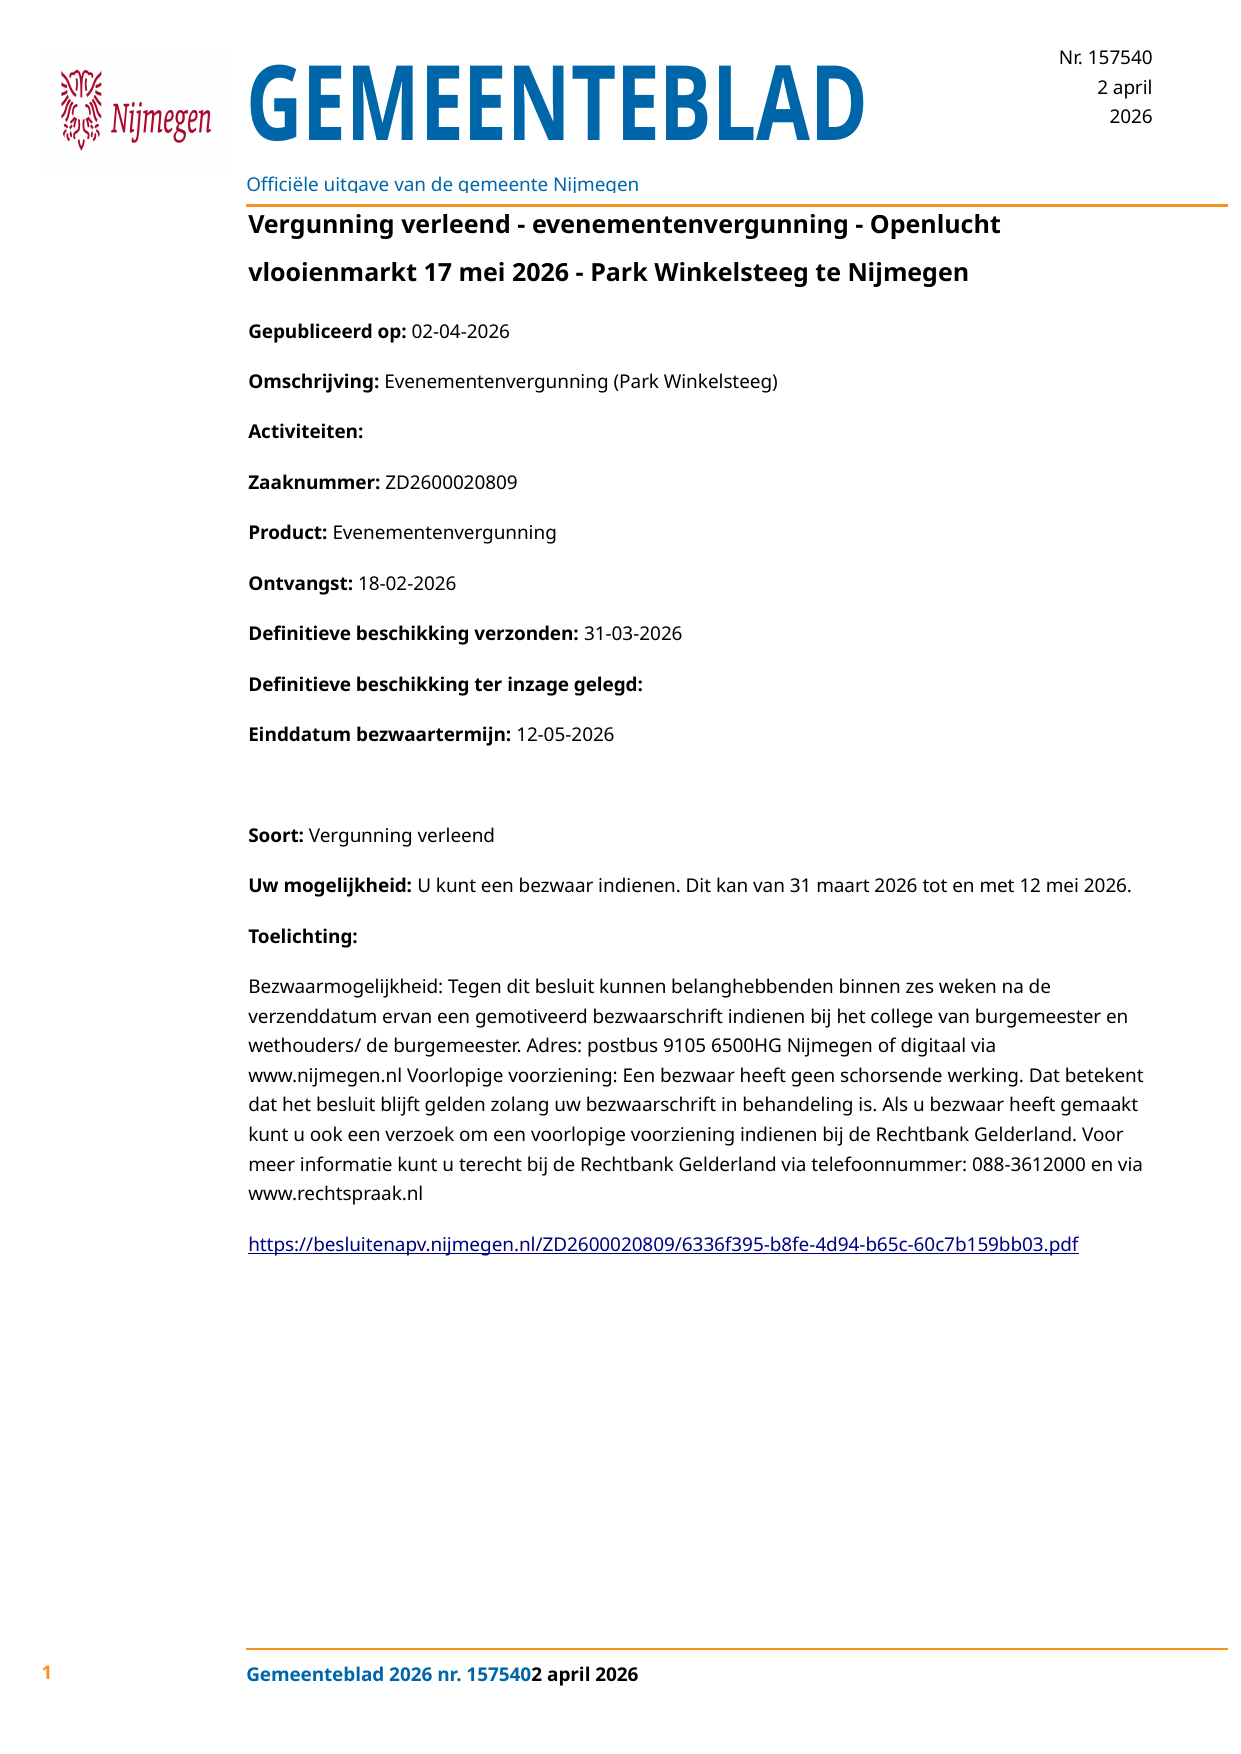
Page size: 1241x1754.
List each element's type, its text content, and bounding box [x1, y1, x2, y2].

text https://besluitenapv.nijmegen.nl/ZD2600020809/6336f395-b8fe-4d94-b65c-60c7b159bb03.pdf [248, 1231, 1152, 1257]
text Definitieve beschikking ter inzage gelegd: [248, 671, 1152, 697]
text Definitieve beschikking verzonden: 31-03-2026 [248, 620, 1152, 646]
text Product: Evenementenvergunning [248, 519, 1152, 545]
picture [41, 47, 231, 172]
text Vergunning verleend - evenementenvergunning - Openlucht vlooienmarkt 17 mei 2026 - Park Winkelsteeg te Nijmegen [248, 207, 1152, 288]
text Soort: Vergunning verleend [248, 822, 1152, 848]
text Zaaknummer: ZD2600020809 [248, 469, 1152, 495]
text Uw mogelijkheid: U kunt een bezwaar indienen. Dit kan van 31 maart 2026 tot en met 12 mei 2026. [248, 872, 1152, 898]
text Bezwaarmogelijkheid: Tegen dit besluit kunnen belanghebbenden binnen zes weken na de verzenddatum ervan een gemotiveerd bezwaarschrift indienen bij het college van burgemeester en wethouders/ de burgemeester. Adres: postbus 9105 6500HG Nijmegen of digitaal via www.nijmegen.nl Voorlopige voorziening: Een bezwaar heeft geen schorsende werking. Dat betekent dat het besluit blijft gelden zolang uw bezwaarschrift in behandeling is. Als u bezwaar heeft gemaakt kunt u ook een verzoek om een voorlopige voorziening indienen bij de Rechtbank Gelderland. Voor meer informatie kunt u terecht bij de Rechtbank Gelderland via telefoonnummer: 088-3612000 en via www.rechtspraak.nl [248, 973, 1152, 1206]
text Toelichting: [248, 923, 1152, 949]
text Ontvangst: 18-02-2026 [248, 570, 1152, 596]
text Einddatum bezwaartermijn: 12-05-2026 [248, 721, 1152, 747]
text Activiteiten: [248, 419, 1152, 444]
text Omschrijving: Evenementenvergunning (Park Winkelsteeg) [248, 368, 1152, 394]
text Gepubliceerd op: 02-04-2026 [248, 318, 1152, 344]
